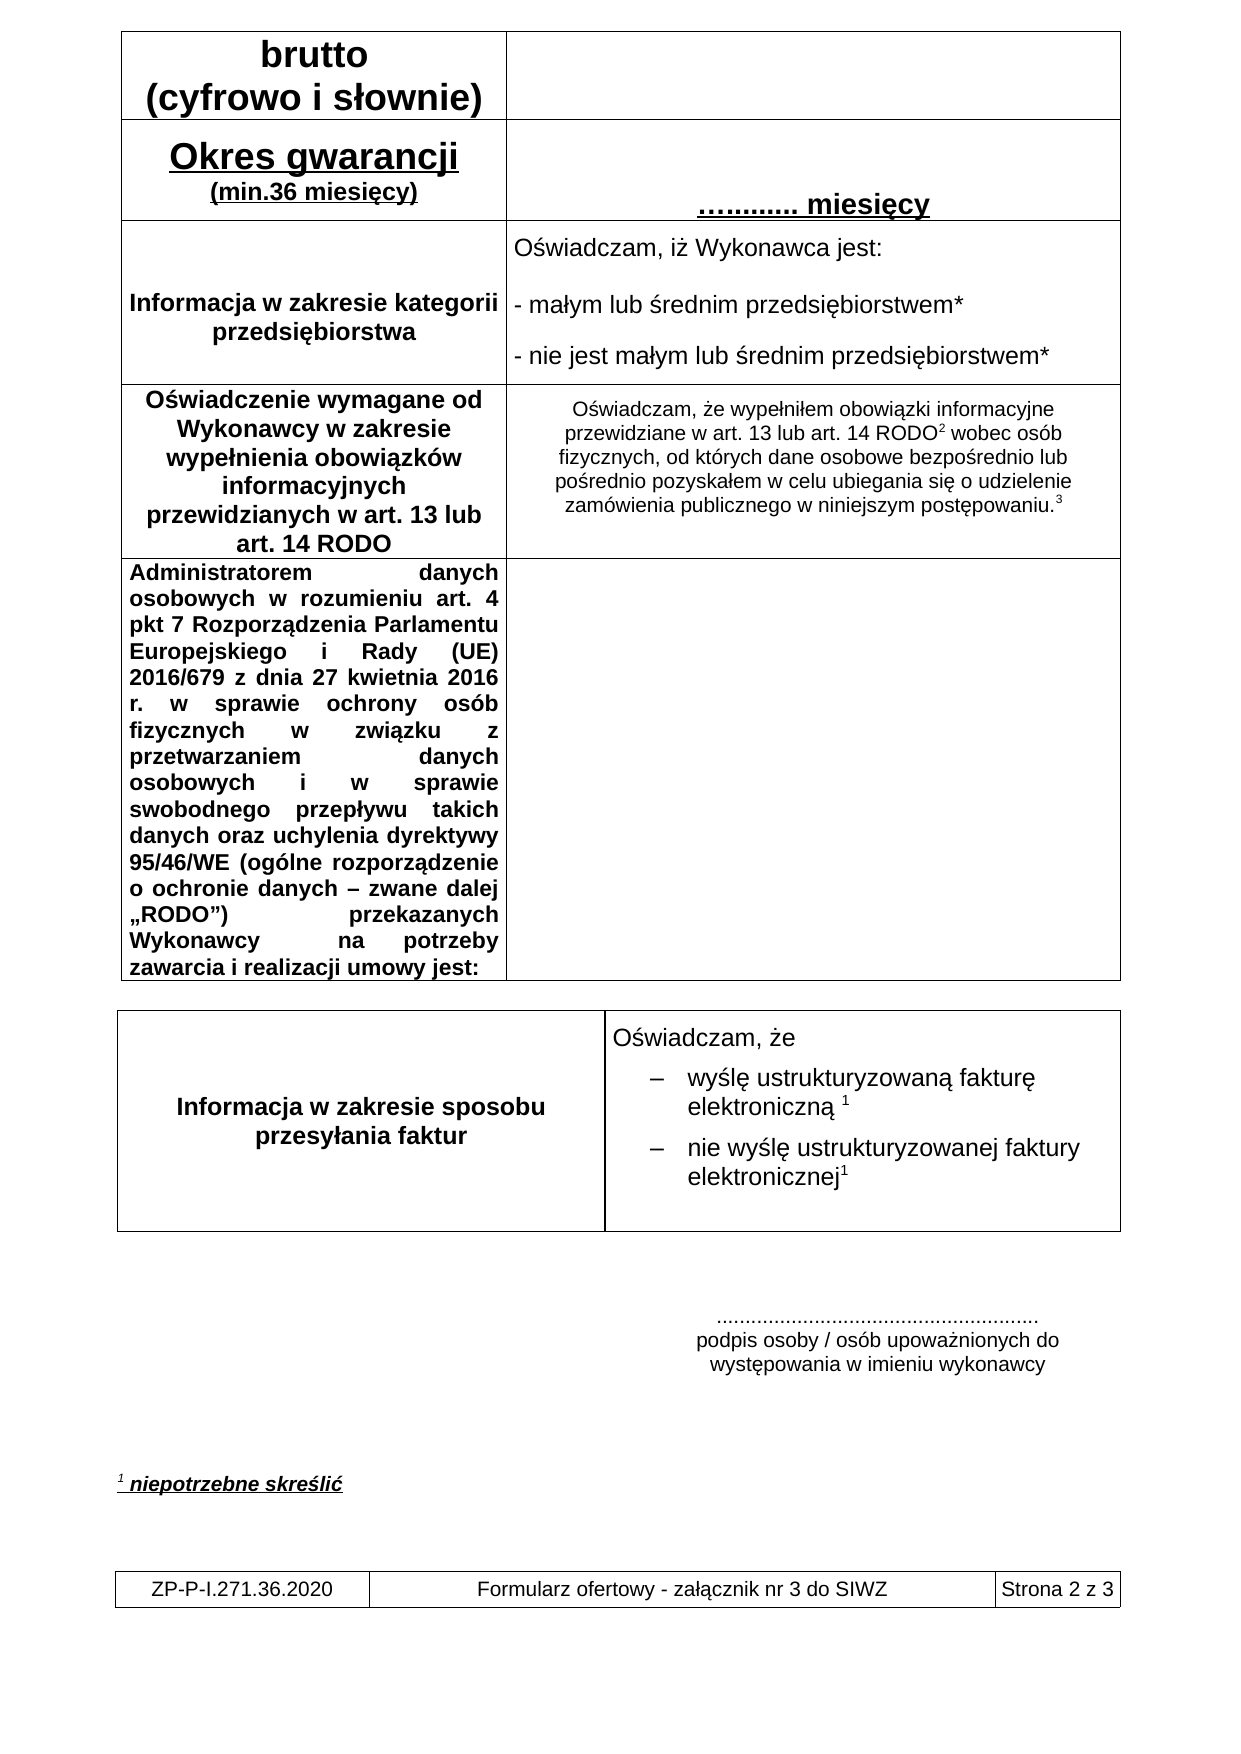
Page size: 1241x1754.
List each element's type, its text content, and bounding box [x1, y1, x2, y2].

table_cell …......... miesięcy [507, 120, 1120, 220]
table_cell Administratorem danych osobowych w rozumieniu art. 4 pkt 7 Rozporządzenia Parlamentu Europejskiego i Rady (UE) 2016/679 z dnia 27 kwietnia 2016 r. w sprawie ochrony osób fizycznych w związku z przetwarzaniem danych osobowych i w sprawie swobodnego przepływu takich danych oraz uchylenia dyrektywy 95/46/WE (ogólne rozporządzenie o ochronie danych – zwane dalej „RODO”) przekazanych Wykonawcy na potrzeby zawarcia i realizacji umowy jest: [122, 559, 506, 980]
table_header Oświadczam, że wyślę ustrukturyzowaną fakturę elektroniczną 1 nie wyślę ustrukturyzowanej faktury elektronicznej1 [606, 1011, 1120, 1231]
text podpis osoby / osób upoważnionych do [560, 1328, 1122, 1352]
table_header Informacja w zakresie sposobu przesyłania faktur [118, 1011, 604, 1231]
table_cell [507, 32, 1120, 118]
text występowania w imieniu wykonawcy [560, 1352, 1122, 1376]
table_cell Oświadczam, że wypełniłem obowiązki informacyjne przewidziane w art. 13 lub art. 14 RODO2 wobec osób fizycznych, od których dane osobowe bezpośrednio lub pośrednio pozyskałem w celu ubiegania się o udzielenie zamówienia publicznego w niniejszym postępowaniu.3 [507, 385, 1120, 557]
table_cell brutto (cyfrowo i słownie) [122, 32, 506, 118]
table_cell Oświadczam, iż Wykonawca jest: - małym lub średnim przedsiębiorstwem* - nie jest małym lub średnim przedsiębiorstwem* [507, 221, 1120, 384]
table_cell Informacja w zakresie kategorii przedsiębiorstwa [122, 221, 506, 384]
text ........................................................ [560, 1304, 1122, 1328]
table_cell [507, 559, 1120, 980]
table_cell Okres gwarancji (min.36 miesięcy) [122, 120, 506, 220]
text 1 niepotrzebne skreślić [117, 1471, 1122, 1495]
table_cell Oświadczenie wymagane od Wykonawcy w zakresie wypełnienia obowiązków informacyjnych przewidzianych w art. 13 lub art. 14 RODO [122, 385, 506, 557]
